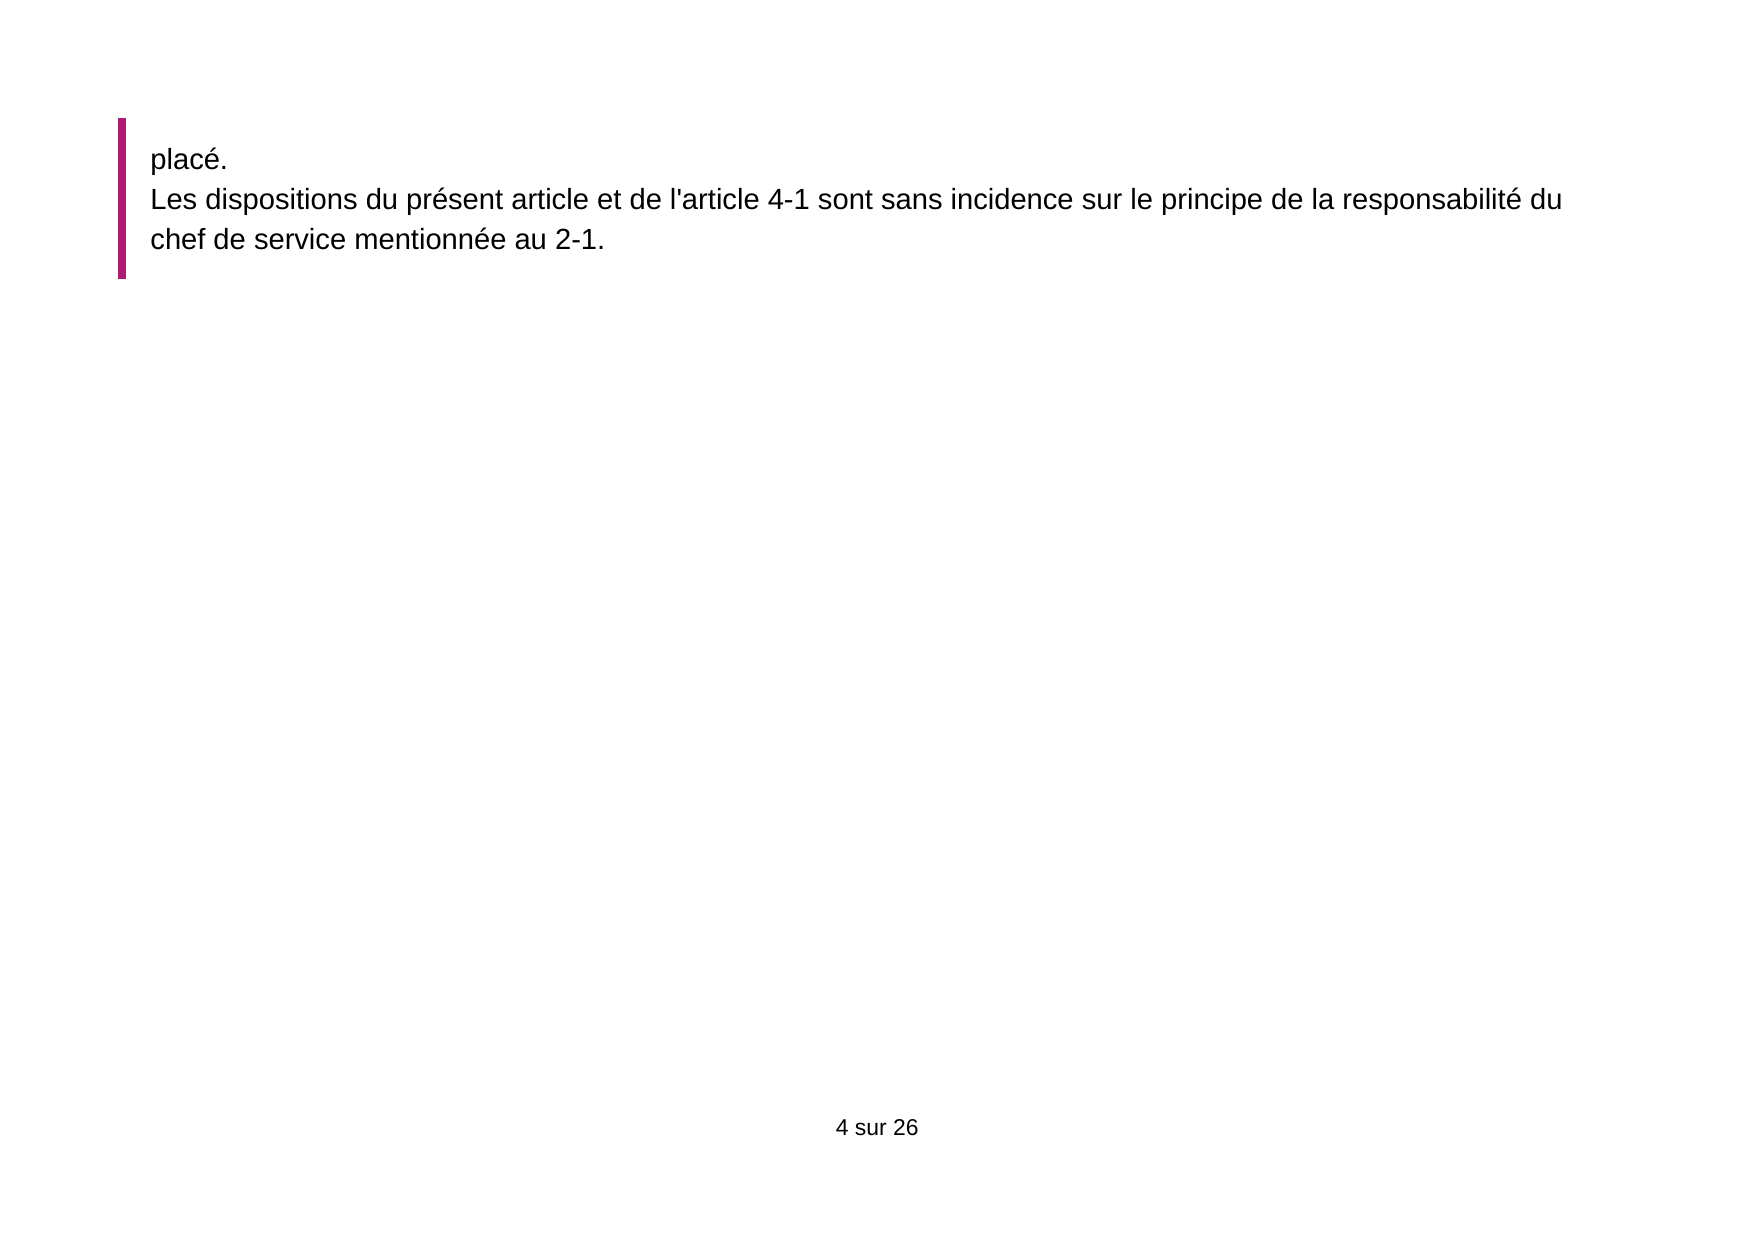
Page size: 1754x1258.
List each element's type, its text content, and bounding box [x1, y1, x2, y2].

text Les dispositions du présent article et de l'article 4-1 sont sans incidence sur le principe de la responsabilité du chef de service mentionnée au 2-1. [126, 158, 1636, 279]
text Les chefs de service concernés adressent aux agents mentionnés au premier alinéa une lettre de cadrage qui définit les moyens mis à leur disposition pour l'exercice de leurs missions. Une copie de cette lettre est communiquée au comité d'hygiène, de sécurité et des conditions de travail dans le champ duquel l'agent est placé. [126, 118, 1636, 158]
